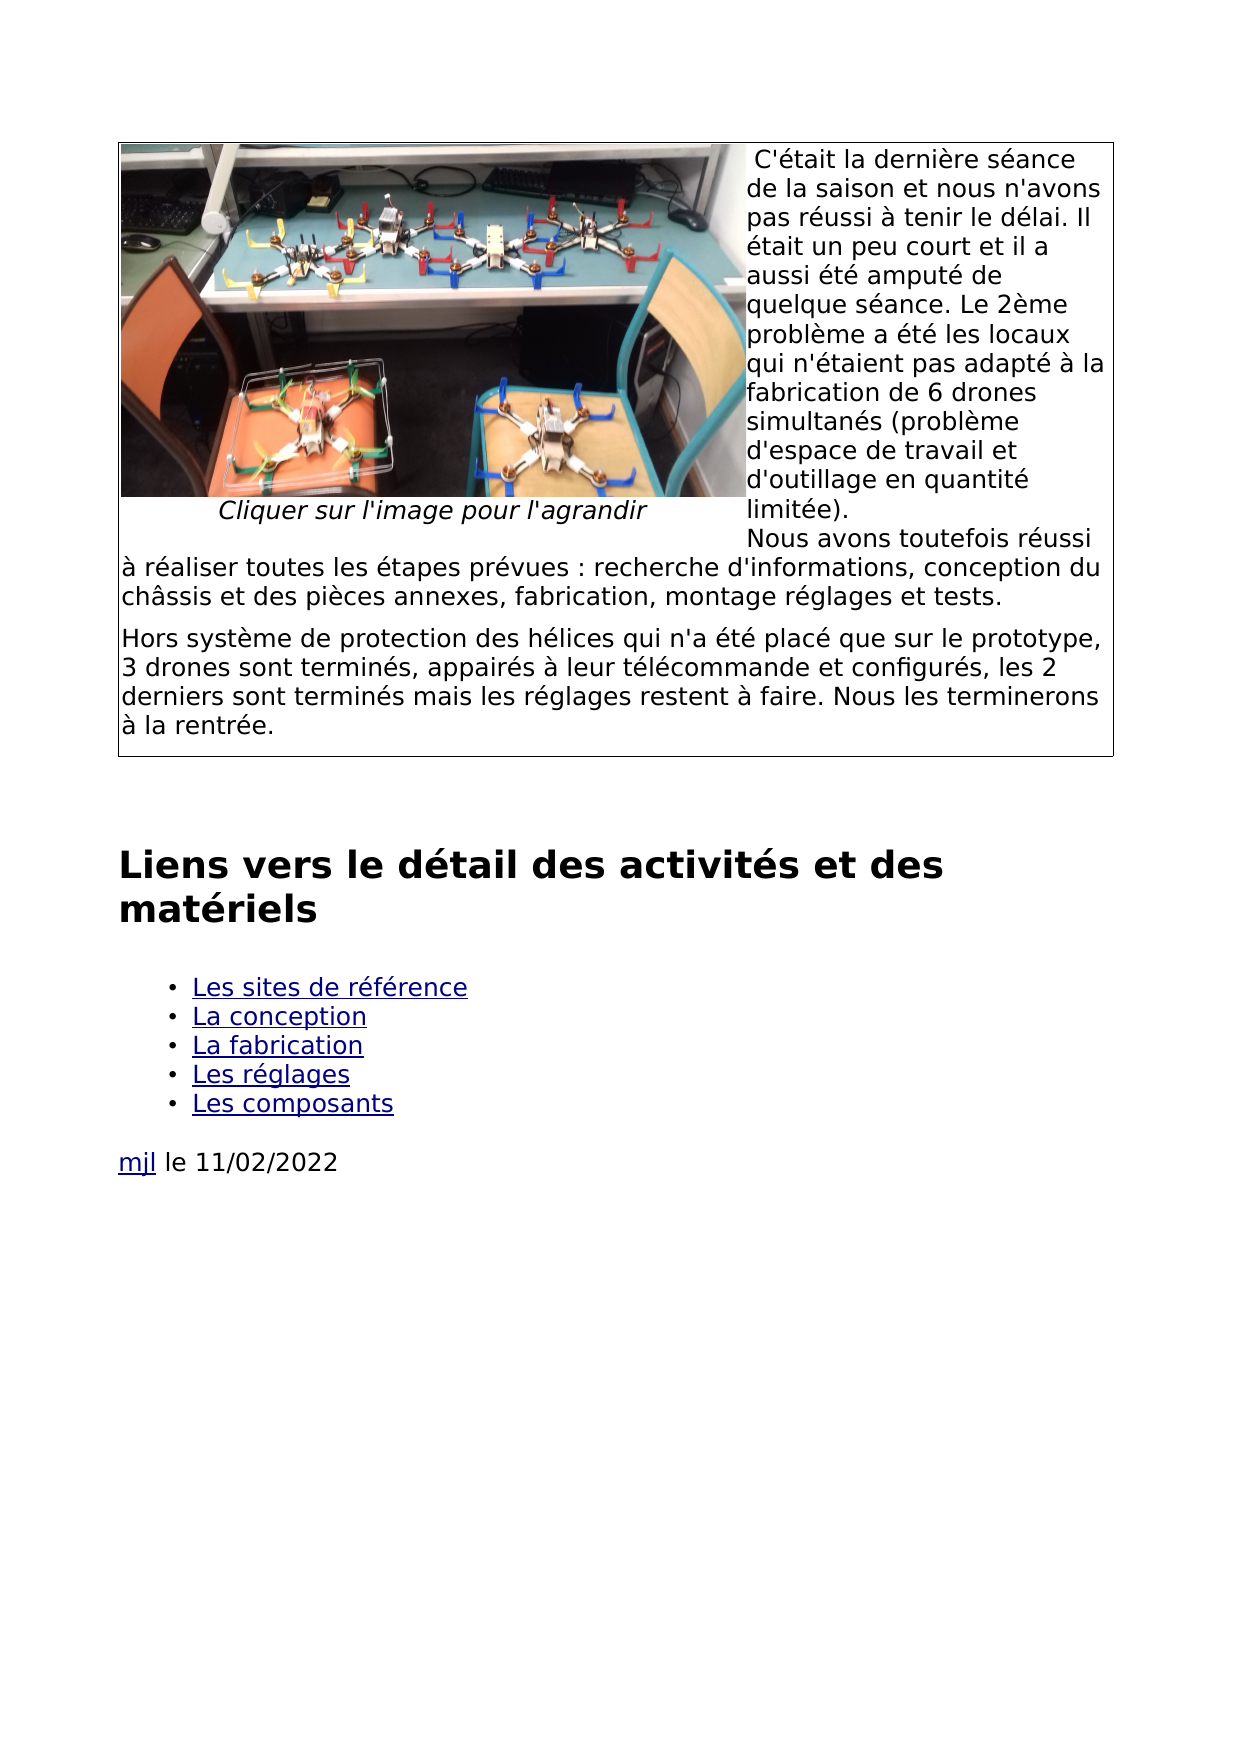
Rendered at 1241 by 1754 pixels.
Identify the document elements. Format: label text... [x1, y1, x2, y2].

text mjl le 11/02/2022 [118, 1148, 1122, 1177]
list Les composants [177, 1089, 1122, 1119]
picture [121, 144, 747, 497]
list La conception [177, 1002, 1122, 1031]
subtitle Liens vers le détail des activités et des matériels [118, 843, 1122, 931]
table_header C'était la dernière séance de la saison et nous n'avons pas réussi à tenir le délai. Il était un peu court et il a aussi été amputé de quelque séance. Le 2ème problème a été les locaux qui n'étaient pas adapté à la fabrication de 6 drones simultanés (problème d'espace de travail et d'outillage en quantité limitée). Nous avons toutefois réussi à réaliser toutes les étapes prévues : recherche d'informations, conception du châssis et des pièces annexes, fabrication, montage réglages et tests. Hors système de protection des hélices qui n'a été placé que sur le prototype, 3 drones sont terminés, appairés à leur télécommande et configurés, les 2 derniers sont terminés mais les réglages restent à faire. Nous les terminerons à la rentrée. [119, 143, 1113, 756]
list Les réglages [177, 1060, 1122, 1089]
list Les sites de référence [177, 973, 1122, 1002]
list La fabrication [177, 1031, 1122, 1060]
